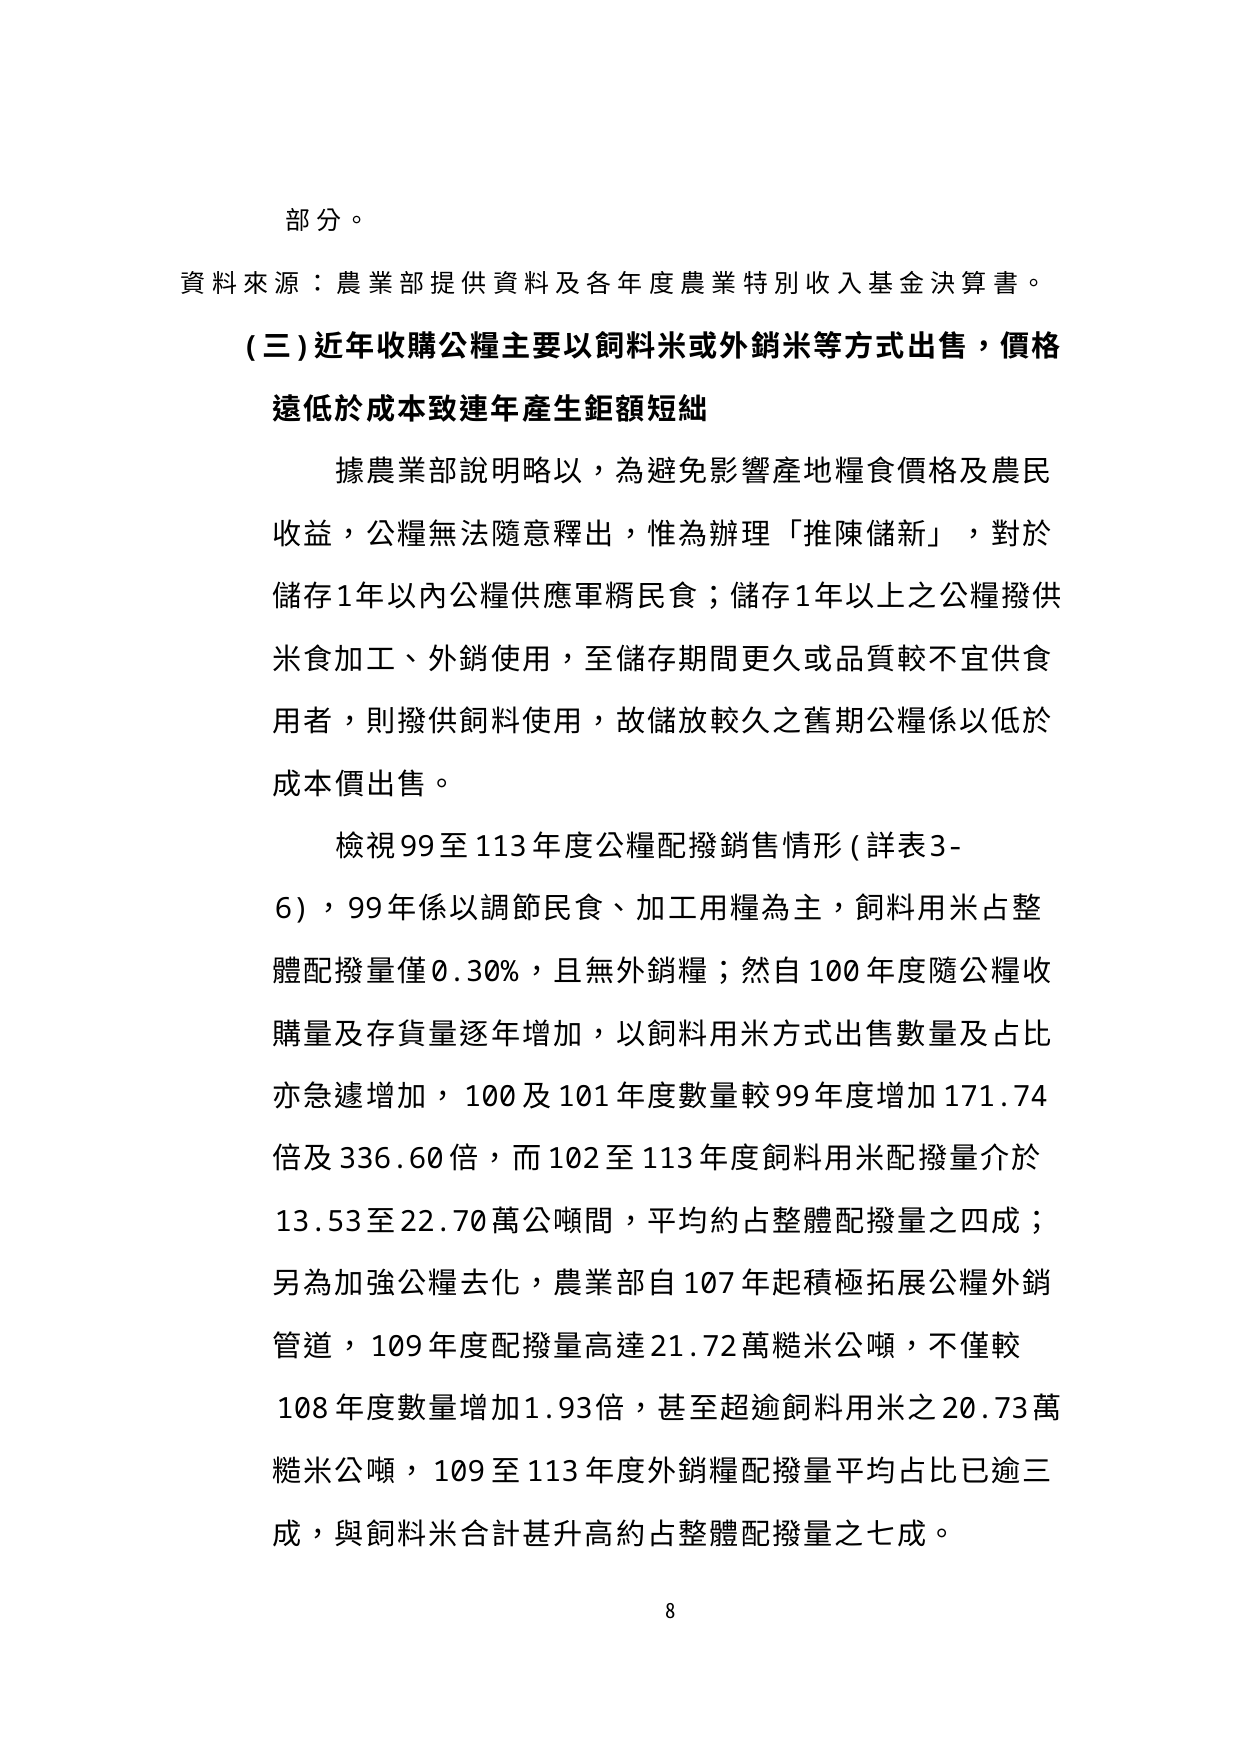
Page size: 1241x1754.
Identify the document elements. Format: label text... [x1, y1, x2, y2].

text 據農業部說明略以，為避免影響產地糧食價格及農民收益，公糧無法隨意釋出，惟為辦理「推陳儲新」，對於儲存1年以內公糧供應軍糈民食；儲存1年以上之公糧撥供米食加工、外銷使用，至儲存期間更久或品質較不宜供食用者，則撥供飼料使用，故儲放較久之舊期公糧係以低於成本價出售。 [266, 427, 1063, 802]
text 檢視99至113年度公糧配撥銷售情形(詳表3-6)，99年係以調節民食、加工用糧為主，飼料用米占整體配撥量僅0.30%，且無外銷糧；然自100年度隨公糧收購量及存貨量逐年增加，以飼料用米方式出售數量及占比亦急遽增加，100及101年度數量較99年度增加171.74倍及336.60倍，而102至113年度飼料用米配撥量介於13.53至22.70萬公噸間，平均約占整體配撥量之四成；另為加強公糧去化，農業部自107年起積極拓展公糧外銷管道，109年度配撥量高達21.72萬糙米公噸，不僅較108年度數量增加1.93倍，甚至超逾飼料用米之20.73萬糙米公噸，109至113年度外銷糧配撥量平均占比已逾三成，與飼料米合計甚升高約占整體配撥量之七成。 [266, 802, 1063, 1552]
text 資料來源：農業部提供資料及各年度農業特別收入基金決算書。 [177, 240, 1063, 302]
text (三)近年收購公糧主要以飼料米或外銷米等方式出售，價格遠低於成本致連年產生鉅額短絀 [236, 302, 1063, 427]
text 部分。 [177, 177, 1063, 240]
